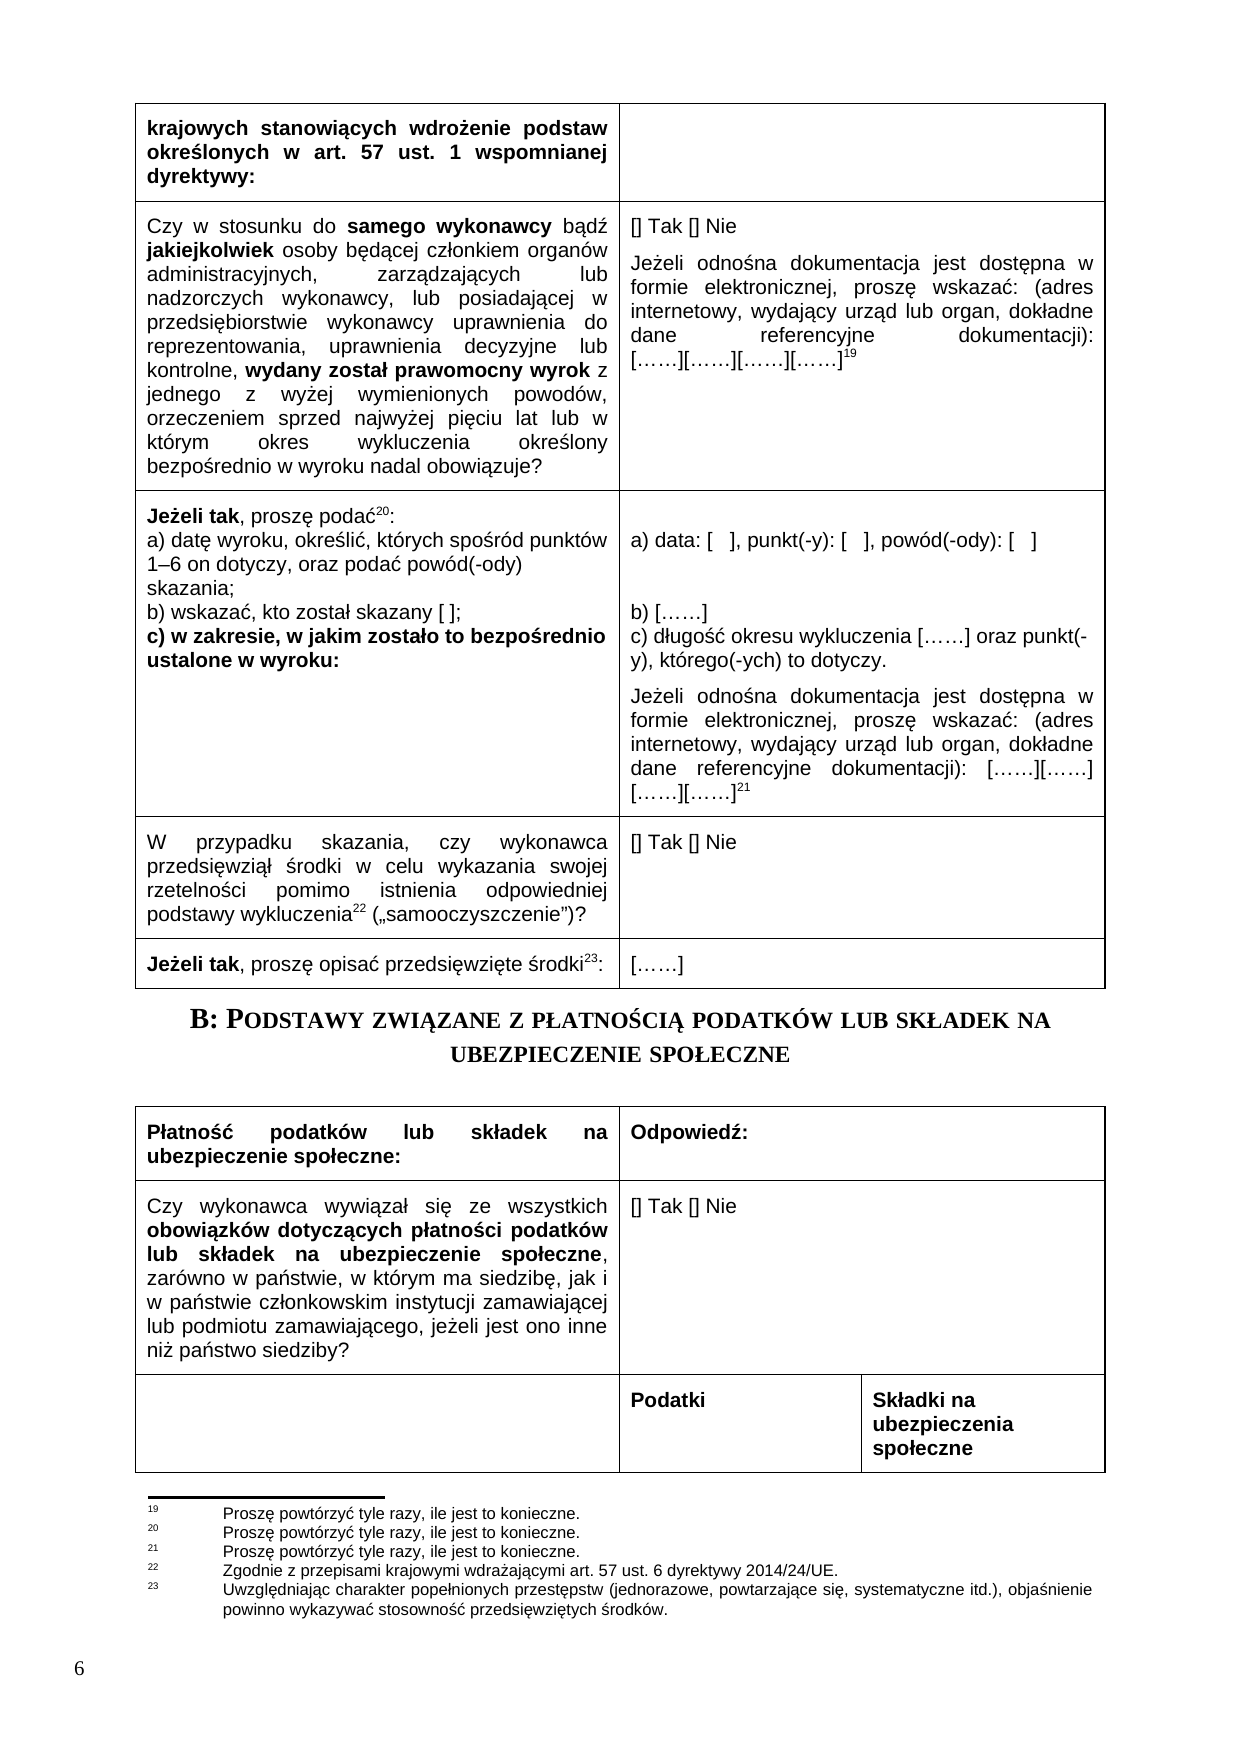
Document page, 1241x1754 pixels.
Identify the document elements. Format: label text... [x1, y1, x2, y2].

table_cell [……] [620, 939, 1104, 988]
table_cell Jeżeli tak, proszę opisać przedsięwzięte środki: [136, 939, 619, 988]
table_cell Składki na ubezpieczenia społeczne [862, 1375, 1104, 1472]
title B: Podstawy związane z płatnością podatków lub składek na ubezpieczenie społeczne [148, 1002, 1093, 1069]
table_header krajowych stanowiących wdrożenie podstaw określonych w art. 57 ust. 1 wspomnianej dyrektywy: [136, 104, 619, 201]
table_cell [] Tak [] Nie Jeżeli odnośna dokumentacja jest dostępna w formie elektronicznej, proszę wskazać: (adres internetowy, wydający urząd lub organ, dokładne dane referencyjne dokumentacji): [……][……][……][……] [620, 202, 1104, 490]
table_header [620, 104, 1104, 201]
table_cell Czy wykonawca wywiązał się ze wszystkich obowiązków dotyczących płatności podatków lub składek na ubezpieczenie społeczne, zarówno w państwie, w którym ma siedzibę, jak i w państwie członkowskim instytucji zamawiającej lub podmiotu zamawiającego, jeżeli jest ono inne niż państwo siedziby? [136, 1181, 619, 1374]
table_header Płatność podatków lub składek na ubezpieczenie społeczne: [136, 1107, 619, 1180]
table_cell W przypadku skazania, czy wykonawca przedsięwziął środki w celu wykazania swojej rzetelności pomimo istnienia odpowiedniej podstawy wykluczenia („samooczyszczenie”)? [136, 817, 619, 938]
table_header Odpowiedź: [620, 1107, 1104, 1180]
table_cell a) data: [ ], punkt(-y): [ ], powód(-ody): [ ] b) [……] c) długość okresu wykluczenia [……] oraz punkt(-y), którego(-ych) to dotyczy. Jeżeli odnośna dokumentacja jest dostępna w formie elektronicznej, proszę wskazać: (adres internetowy, wydający urząd lub organ, dokładne dane referencyjne dokumentacji): [……][……][……][……] [620, 491, 1104, 816]
table_cell [] Tak [] Nie [620, 1181, 1104, 1374]
table_cell [136, 1375, 619, 1472]
table_cell [] Tak [] Nie [620, 817, 1104, 938]
table_cell Podatki [620, 1375, 861, 1472]
table_cell Czy w stosunku do samego wykonawcy bądź jakiejkolwiek osoby będącej członkiem organów administracyjnych, zarządzających lub nadzorczych wykonawcy, lub posiadającej w przedsiębiorstwie wykonawcy uprawnienia do reprezentowania, uprawnienia decyzyjne lub kontrolne, wydany został prawomocny wyrok z jednego z wyżej wymienionych powodów, orzeczeniem sprzed najwyżej pięciu lat lub w którym okres wykluczenia określony bezpośrednio w wyroku nadal obowiązuje? [136, 202, 619, 490]
table_cell Jeżeli tak, proszę podać: a) datę wyroku, określić, których spośród punktów 1–6 on dotyczy, oraz podać powód(-ody) skazania; b) wskazać, kto został skazany [ ]; c) w zakresie, w jakim zostało to bezpośrednio ustalone w wyroku: [136, 491, 619, 816]
